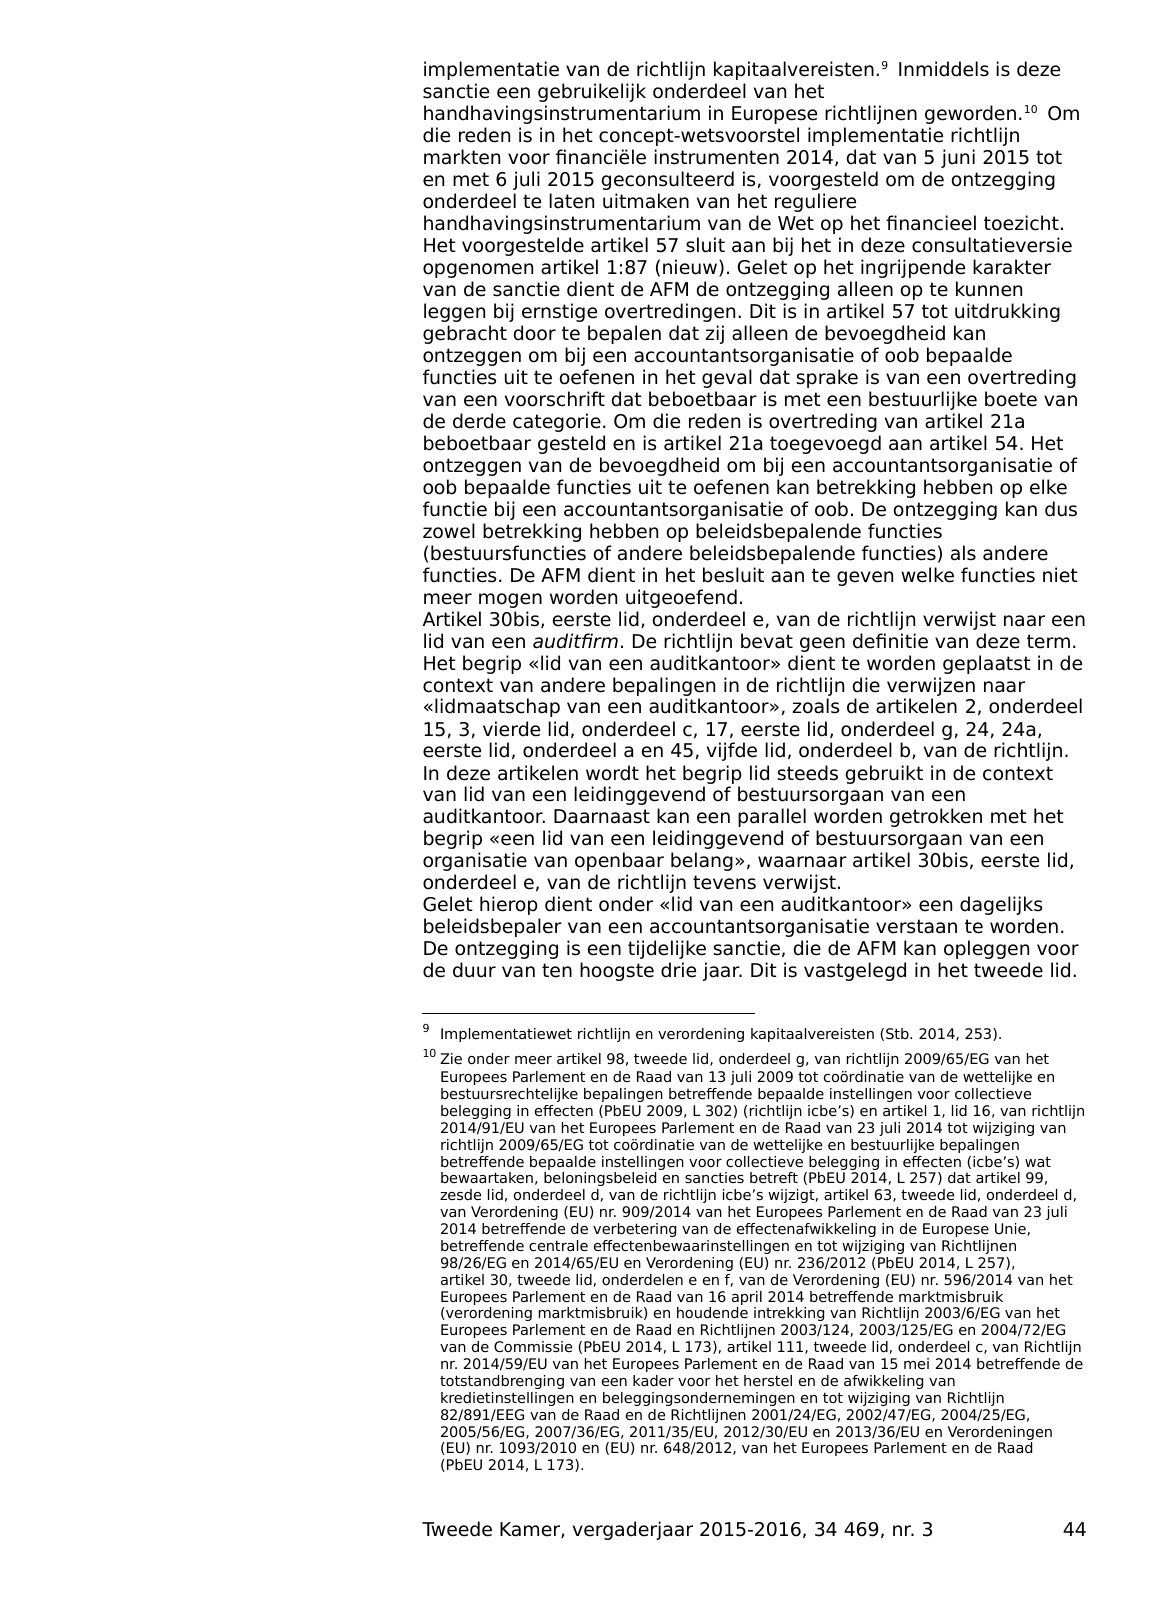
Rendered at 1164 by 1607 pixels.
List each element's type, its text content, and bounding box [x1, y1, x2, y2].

text Gelet hierop dient onder «lid van een auditkantoor» een dagelijks beleidsbepaler van een accountantsorganisatie verstaan te worden. [422, 894, 1087, 938]
text implementatie van de richtlijn kapitaalvereisten. Inmiddels is deze sanctie een gebruikelijk onderdeel van het handhavingsinstrumentarium in Europese richtlijnen geworden. Om die reden is in het concept-wetsvoorstel implementatie richtlijn markten voor financiële instrumenten 2014, dat van 5 juni 2015 tot en met 6 juli 2015 geconsulteerd is, voorgesteld om de ontzegging onderdeel te laten uitmaken van het reguliere handhavingsinstrumentarium van de Wet op het financieel toezicht. Het voorgestelde artikel 57 sluit aan bij het in deze consultatieversie opgenomen artikel 1:87 (nieuw). Gelet op het ingrijpende karakter van de sanctie dient de AFM de ontzegging alleen op te kunnen leggen bij ernstige overtredingen. Dit is in artikel 57 tot uitdrukking gebracht door te bepalen dat zij alleen de bevoegdheid kan ontzeggen om bij een accountantsorganisatie of oob bepaalde functies uit te oefenen in het geval dat sprake is van een overtreding van een voorschrift dat beboetbaar is met een bestuurlijke boete van de derde categorie. Om die reden is overtreding van artikel 21a beboetbaar gesteld en is artikel 21a toegevoegd aan artikel 54. Het ontzeggen van de bevoegdheid om bij een accountantsorganisatie of oob bepaalde functies uit te oefenen kan betrekking hebben op elke functie bij een accountantsorganisatie of oob. De ontzegging kan dus zowel betrekking hebben op beleidsbepalende functies (bestuursfuncties of andere beleidsbepalende functies) als andere functies. De AFM dient in het besluit aan te geven welke functies niet meer mogen worden uitgeoefend. [422, 59, 1087, 608]
text De ontzegging is een tijdelijke sanctie, die de AFM kan opleggen voor de duur van ten hoogste drie jaar. Dit is vastgelegd in het tweede lid. [422, 938, 1087, 982]
text Zie onder meer artikel 98, tweede lid, onderdeel g, van richtlijn 2009/65/EG van het Europees Parlement en de Raad van 13 juli 2009 tot coördinatie van de wettelijke en bestuursrechtelijke bepalingen betreffende bepaalde instellingen voor collectieve belegging in effecten (PbEU 2009, L 302) (richtlijn icbe’s) en artikel 1, lid 16, van richtlijn 2014/91/EU van het Europees Parlement en de Raad van 23 juli 2014 tot wijziging van richtlijn 2009/65/EG tot coördinatie van de wettelijke en bestuurlijke bepalingen betreffende bepaalde instellingen voor collectieve belegging in effecten (icbe’s) wat bewaartaken, beloningsbeleid en sancties betreft (PbEU 2014, L 257) dat artikel 99, zesde lid, onderdeel d, van de richtlijn icbe’s wijzigt, artikel 63, tweede lid, onderdeel d, van Verordening (EU) nr. 909/2014 van het Europees Parlement en de Raad van 23 juli 2014 betreffende de verbetering van de effectenafwikkeling in de Europese Unie, betreffende centrale effectenbewaarinstellingen en tot wijziging van Richtlijnen 98/26/EG en 2014/65/EU en Verordening (EU) nr. 236/2012 (PbEU 2014, L 257), artikel 30, tweede lid, onderdelen e en f, van de Verordening (EU) nr. 596/2014 van het Europees Parlement en de Raad van 16 april 2014 betreffende marktmisbruik (verordening marktmisbruik) en houdende intrekking van Richtlijn 2003/6/EG van het Europees Parlement en de Raad en Richtlijnen 2003/124, 2003/125/EG en 2004/72/EG van de Commissie (PbEU 2014, L 173), artikel 111, tweede lid, onderdeel c, van Richtlijn nr. 2014/59/EU van het Europees Parlement en de Raad van 15 mei 2014 betreffende de totstandbrenging van een kader voor het herstel en de afwikkeling van kredietinstellingen en beleggingsondernemingen en tot wijziging van Richtlijn 82/891/EEG van de Raad en de Richtlijnen 2001/24/EG, 2002/47/EG, 2004/25/EG, 2005/56/EG, 2007/36/EG, 2011/35/EU, 2012/30/EU en 2013/36/EU en Verordeningen (EU) nr. 1093/2010 en (EU) nr. 648/2012, van het Europees Parlement en de Raad (PbEU 2014, L 173). [422, 1047, 1087, 1474]
text Implementatiewet richtlijn en verordening kapitaalvereisten (Stb. 2014, 253). [422, 1022, 1087, 1044]
text Artikel 30bis, eerste lid, onderdeel e, van de richtlijn verwijst naar een lid van een auditfirm. De richtlijn bevat geen definitie van deze term. Het begrip «lid van een auditkantoor» dient te worden geplaatst in de context van andere bepalingen in de richtlijn die verwijzen naar «lidmaatschap van een auditkantoor», zoals de artikelen 2, onderdeel 15, 3, vierde lid, onderdeel c, 17, eerste lid, onderdeel g, 24, 24a, eerste lid, onderdeel a en 45, vijfde lid, onderdeel b, van de richtlijn. In deze artikelen wordt het begrip lid steeds gebruikt in de context van lid van een leidinggevend of bestuursorgaan van een auditkantoor. Daarnaast kan een parallel worden getrokken met het begrip «een lid van een leidinggevend of bestuursorgaan van een organisatie van openbaar belang», waarnaar artikel 30bis, eerste lid, onderdeel e, van de richtlijn tevens verwijst. [422, 608, 1087, 894]
